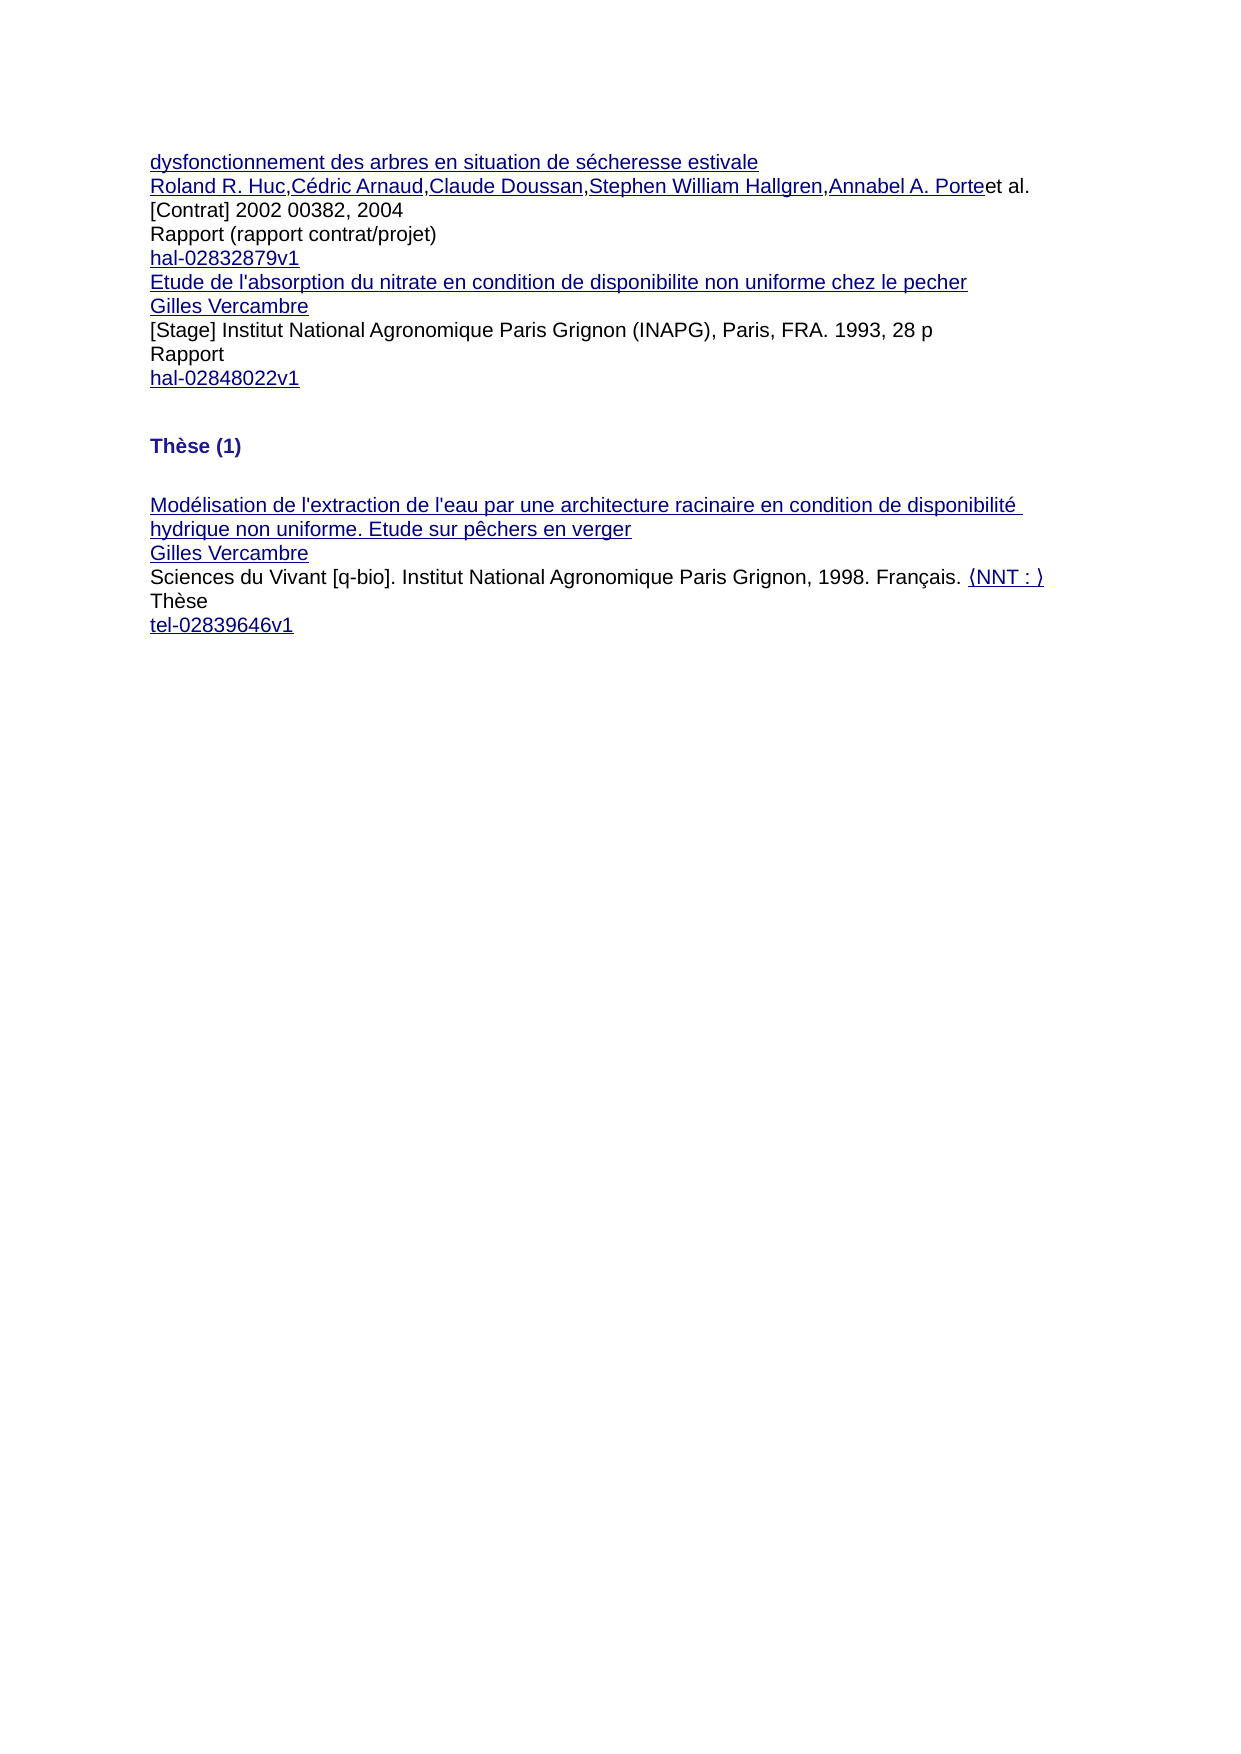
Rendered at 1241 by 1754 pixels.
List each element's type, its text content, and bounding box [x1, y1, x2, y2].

subtitle Thèse (1) [150, 434, 1090, 458]
table_header Modélisation de l'extraction de l'eau par une architecture racinaire en condition de disponibilité hydrique non uniforme. Etude sur pêchers en verger Gilles Vercambre Sciences du Vivant [q-bio]. Institut National Agronomique Paris Grignon, 1998. Français. ⟨NNT : ⟩ Thèse tel-02839646v1 [150, 493, 1090, 636]
table_cell Etude de l'absorption du nitrate en condition de disponibilite non uniforme chez le pecher Gilles Vercambre [Stage] Institut National Agronomique Paris Grignon (INAPG), Paris, FRA. 1993, 28 p Rapport hal-02848022v1 [150, 270, 1090, 389]
table_cell Fonctionnement hydrique du peuplement mélangé pin d'Alep- chêne vert et quantification du dysfonctionnement des arbres en situation de sécheresse estivale Roland R. Huc,Cédric Arnaud,Claude Doussan,Stephen William Hallgren,Annabel A. Porteet al. [Contrat] 2002 00382, 2004 Rapport (rapport contrat/projet) hal-02832879v1 [150, 150, 1090, 270]
